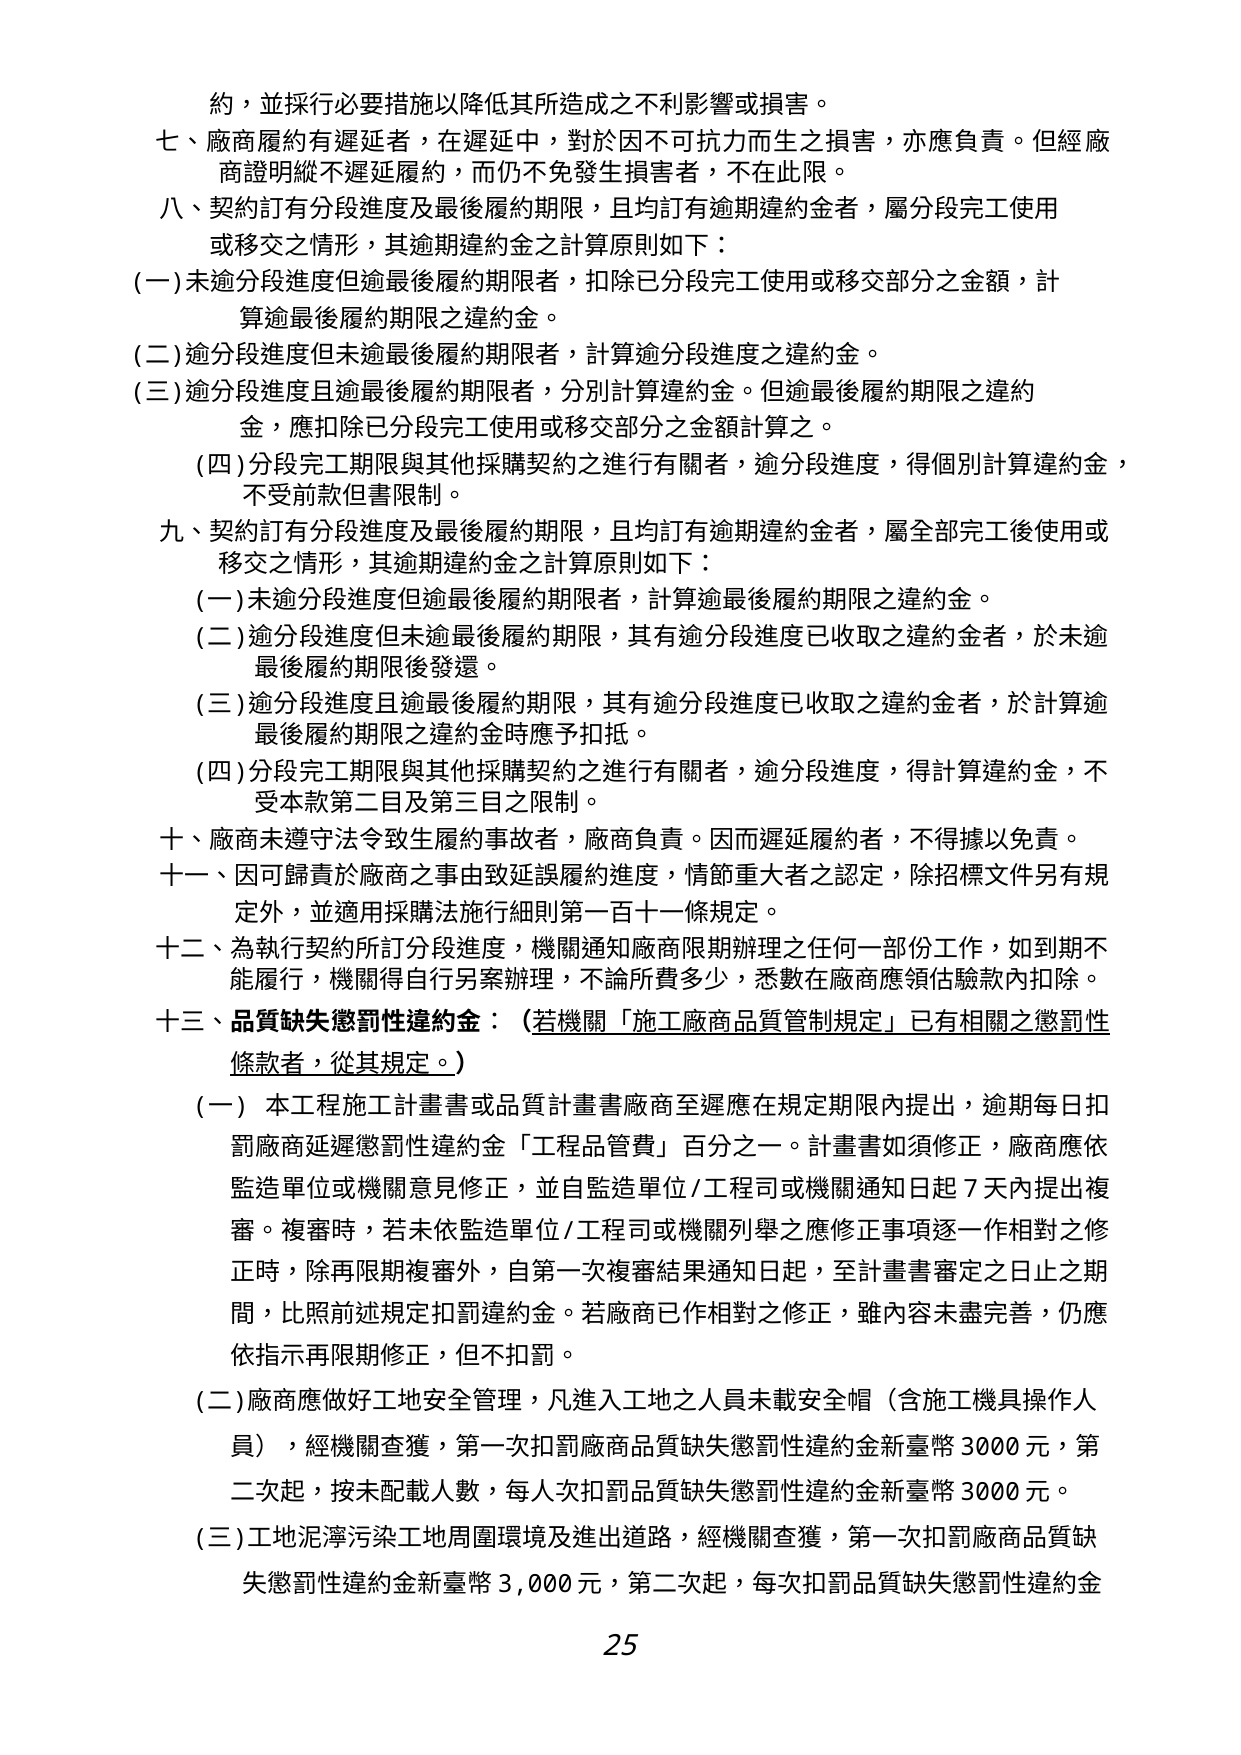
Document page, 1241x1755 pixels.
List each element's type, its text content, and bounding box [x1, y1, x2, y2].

text (三)逾分段進度且逾最後履約期限者，分別計算違約金。但逾最後履約期限之違約 [130, 375, 1110, 406]
text 約，並採行必要措施以降低其所造成之不利影響或損害。 [209, 89, 1110, 120]
text 十三、品質缺失懲罰性違約金：（若機關「施工廠商品質管制規定」已有相關之懲罰性條款者，從其規定。） [155, 997, 1110, 1081]
text 八、契約訂有分段進度及最後履約期限，且均訂有逾期違約金者，屬分段完工使用 [159, 193, 1110, 224]
text (三)工地泥濘污染工地周圍環境及進出道路，經機關查獲，第一次扣罰廠商品質缺失懲罰性違約金新臺幣3,000元，第二次起，每次扣罰品質缺失懲罰性違約金 [192, 1510, 1110, 1602]
text 十、廠商未遵守法令致生履約事故者，廠商負責。因而遲延履約者，不得據以免責。 [159, 823, 1110, 854]
text (三)逾分段進度且逾最後履約期限，其有逾分段進度已收取之違約金者，於計算逾最後履約期限之違約金時應予扣抵。 [192, 688, 1110, 750]
text 十一、因可歸責於廠商之事由致延誤履約進度，情節重大者之認定，除招標文件另有規 [159, 859, 1110, 891]
text (二)逾分段進度但未逾最後履約期限者，計算逾分段進度之違約金。 [130, 339, 1110, 370]
text (一) 本工程施工計畫書或品質計畫書廠商至遲應在規定期限內提出，逾期每日扣罰廠商延遲懲罰性違約金「工程品管費」百分之一。計畫書如須修正，廠商應依監造單位或機關意見修正，並自監造單位/工程司或機關通知日起7天內提出複審。複審時，若未依監造單位/工程司或機關列舉之應修正事項逐一作相對之修正時，除再限期複審外，自第一次複審結果通知日起，至計畫書審定之日止之期間，比照前述規定扣罰違約金。若廠商已作相對之修正，雖內容未盡完善，仍應依指示再限期修正，但不扣罰。 [192, 1081, 1110, 1372]
text 七、廠商履約有遲延者，在遲延中，對於因不可抗力而生之損害，亦應負責。但經廠商證明縱不遲延履約，而仍不免發生損害者，不在此限。 [155, 125, 1110, 188]
text (四)分段完工期限與其他採購契約之進行有關者，逾分段進度，得計算違約金，不受本款第二目及第三目之限制。 [192, 755, 1110, 818]
text (二)廠商應做好工地安全管理，凡進入工地之人員未載安全帽（含施工機具操作人員），經機關查獲，第一次扣罰廠商品質缺失懲罰性違約金新臺幣3000元，第二次起，按未配載人數，每人次扣罰品質缺失懲罰性違約金新臺幣3000元。 [192, 1372, 1110, 1510]
text 定外，並適用採購法施行細則第一百十一條規定。 [234, 896, 1110, 927]
text 算逾最後履約期限之違約金。 [239, 302, 1110, 333]
text 或移交之情形，其逾期違約金之計算原則如下： [209, 229, 1110, 261]
text (一)未逾分段進度但逾最後履約期限者，扣除已分段完工使用或移交部分之金額，計 [130, 266, 1110, 297]
text 金，應扣除已分段完工使用或移交部分之金額計算之。 [239, 412, 1110, 443]
text 九、契約訂有分段進度及最後履約期限，且均訂有逾期違約金者，屬全部完工後使用或移交之情形，其逾期違約金之計算原則如下： [159, 516, 1110, 578]
text 十二、為執行契約所訂分段進度，機關通知廠商限期辦理之任何一部份工作，如到期不能履行，機關得自行另案辦理，不論所費多少，悉數在廠商應領估驗款內扣除。 [155, 932, 1110, 995]
text (四)分段完工期限與其他採購契約之進行有關者，逾分段進度，得個別計算違約金，不受前款但書限制。 [192, 448, 1110, 511]
text (二)逾分段進度但未逾最後履約期限，其有逾分段進度已收取之違約金者，於未逾最後履約期限後發還。 [192, 620, 1110, 682]
text (一)未逾分段進度但逾最後履約期限者，計算逾最後履約期限之違約金。 [192, 583, 1110, 615]
